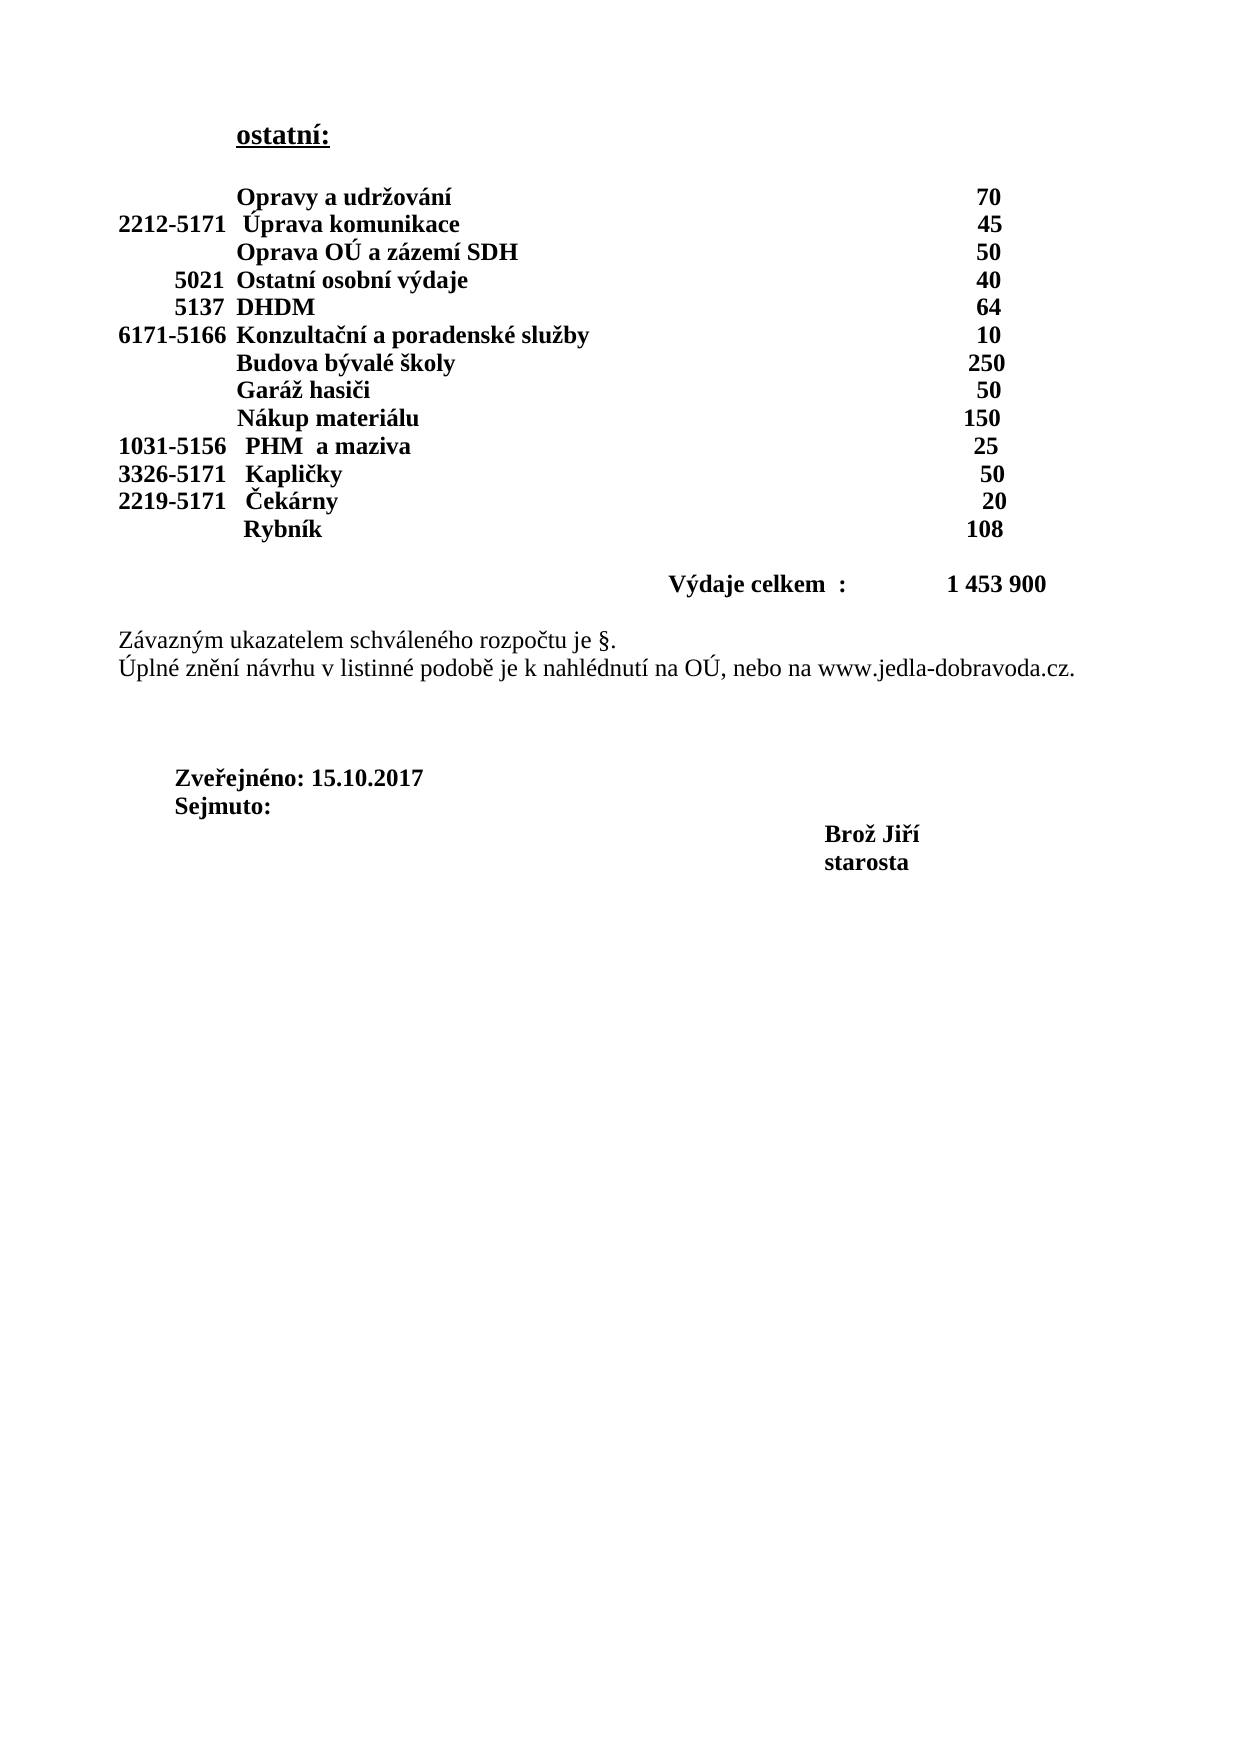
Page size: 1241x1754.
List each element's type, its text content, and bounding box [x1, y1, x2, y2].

text Rybník 108 [118, 515, 1122, 543]
text 2219-5171 Čekárny 20 [118, 487, 1122, 515]
list ostatní: [199, 118, 1122, 150]
text Úplné znění návrhu v listinné podobě je k nahlédnutí na OÚ, nebo na www.jedla-dobravoda.cz. [118, 654, 1122, 681]
text 5021 Ostatní osobní výdaje 40 [118, 266, 1122, 293]
text Nákup materiálu 150 [118, 404, 1122, 432]
text Brož Jiří [118, 820, 1122, 848]
text 1031-5156 PHM a maziva 25 [118, 432, 1122, 460]
text 2212-5171 Úprava komunikace 45 [118, 210, 1122, 238]
text Zveřejnéno: 15.10.2017 [118, 764, 1122, 792]
text Závazným ukazatelem schváleného rozpočtu je §. [118, 626, 1122, 654]
text Výdaje celkem : 1 453 900 [118, 571, 1122, 598]
text Garáž hasiči 50 [118, 377, 1122, 404]
text Oprava OÚ a zázemí SDH 50 [118, 238, 1122, 266]
text starosta [118, 848, 1122, 875]
text Opravy a udržování 70 [118, 183, 1122, 210]
text 5137 DHDM 64 [118, 293, 1122, 321]
text Sejmuto: [118, 792, 1122, 820]
text Budova bývalé školy 250 [118, 349, 1122, 377]
text 6171-5166 Konzultační a poradenské služby 10 [118, 321, 1122, 349]
text 3326-5171 Kapličky 50 [118, 460, 1122, 487]
